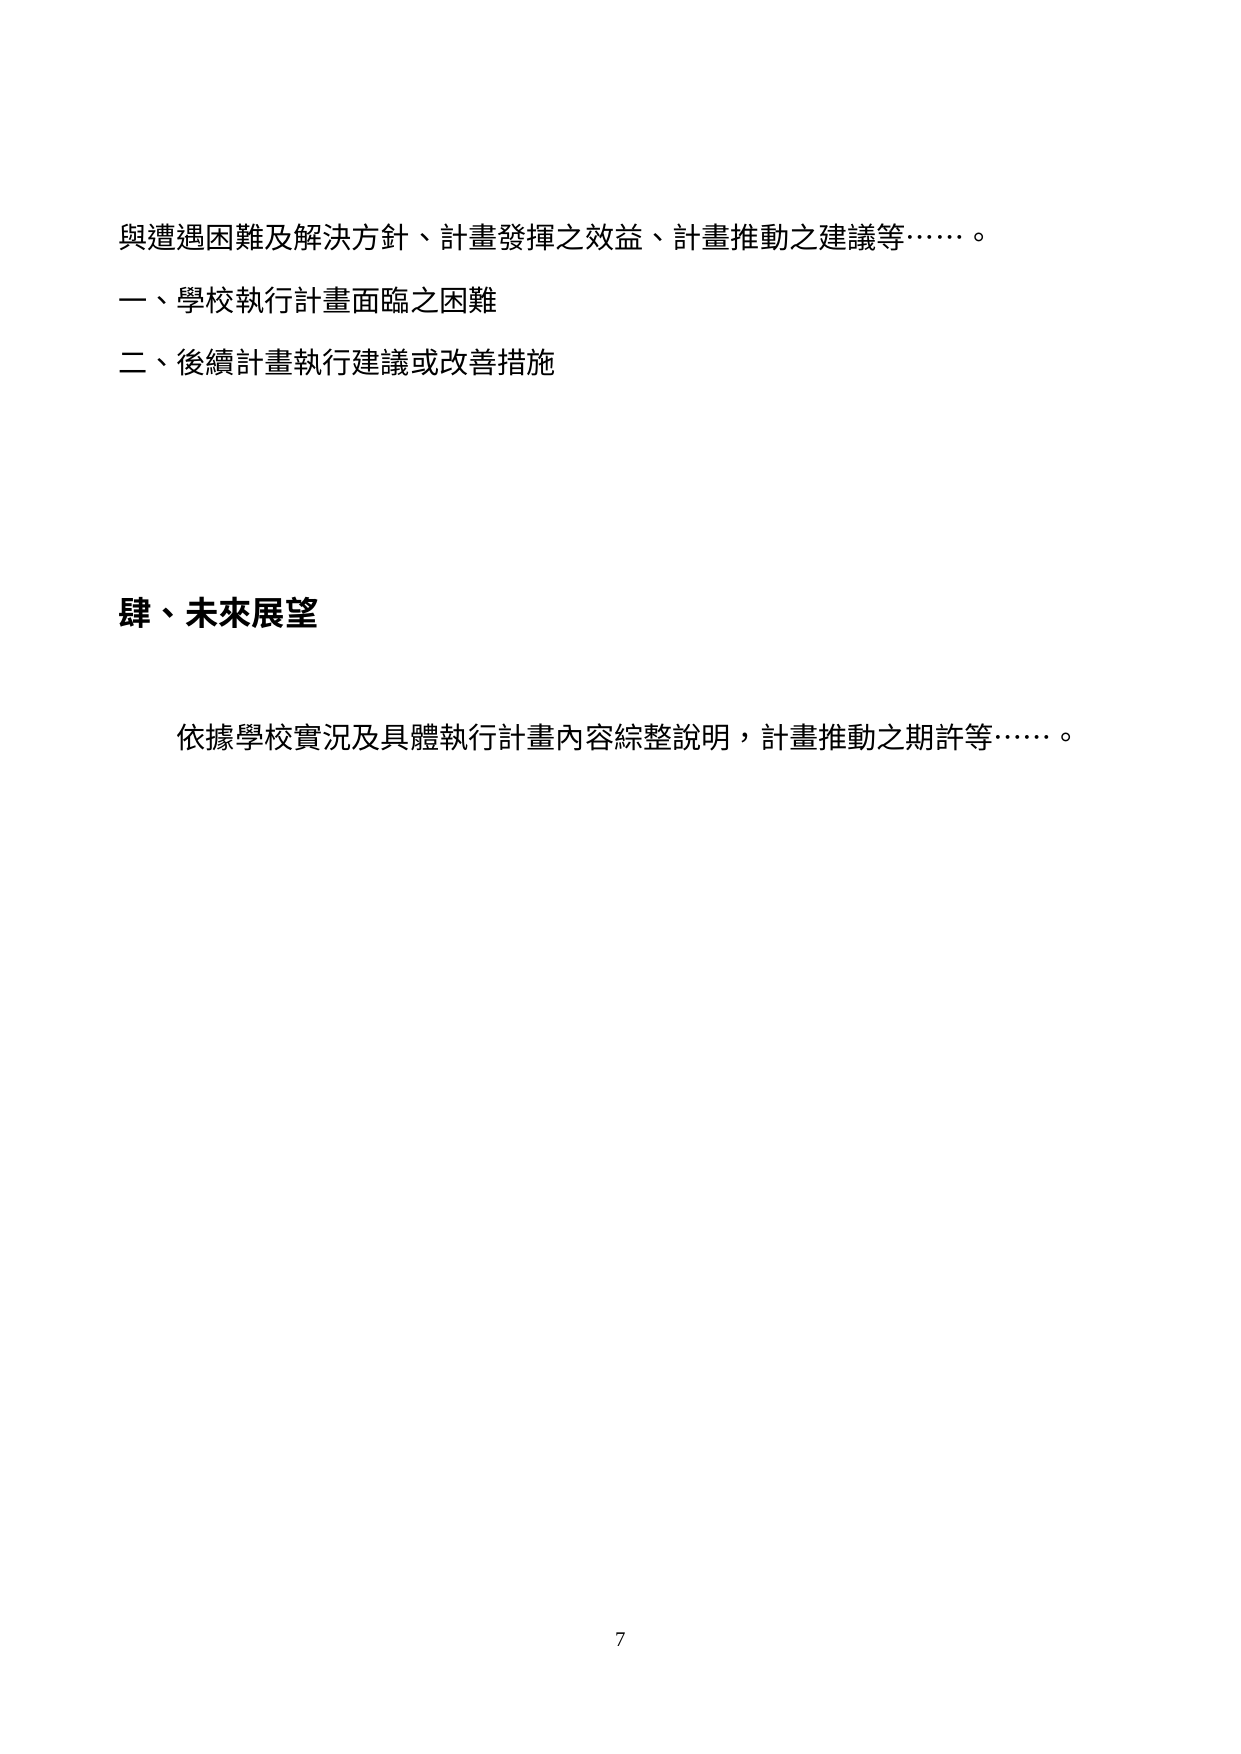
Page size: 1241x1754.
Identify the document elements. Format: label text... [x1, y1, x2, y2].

text 依據學校實況及具體執行計畫內容綜整說明，計畫推動之期許等……。 [118, 694, 1122, 757]
text 肆、未來展望 [118, 569, 1122, 632]
text 一、學校執行計畫面臨之困難 [118, 257, 1122, 319]
text 與遭遇困難及解決方針、計畫發揮之效益、計畫推動之建議等……。 [118, 194, 1122, 257]
text 二、後續計畫執行建議或改善措施 [118, 319, 1122, 382]
